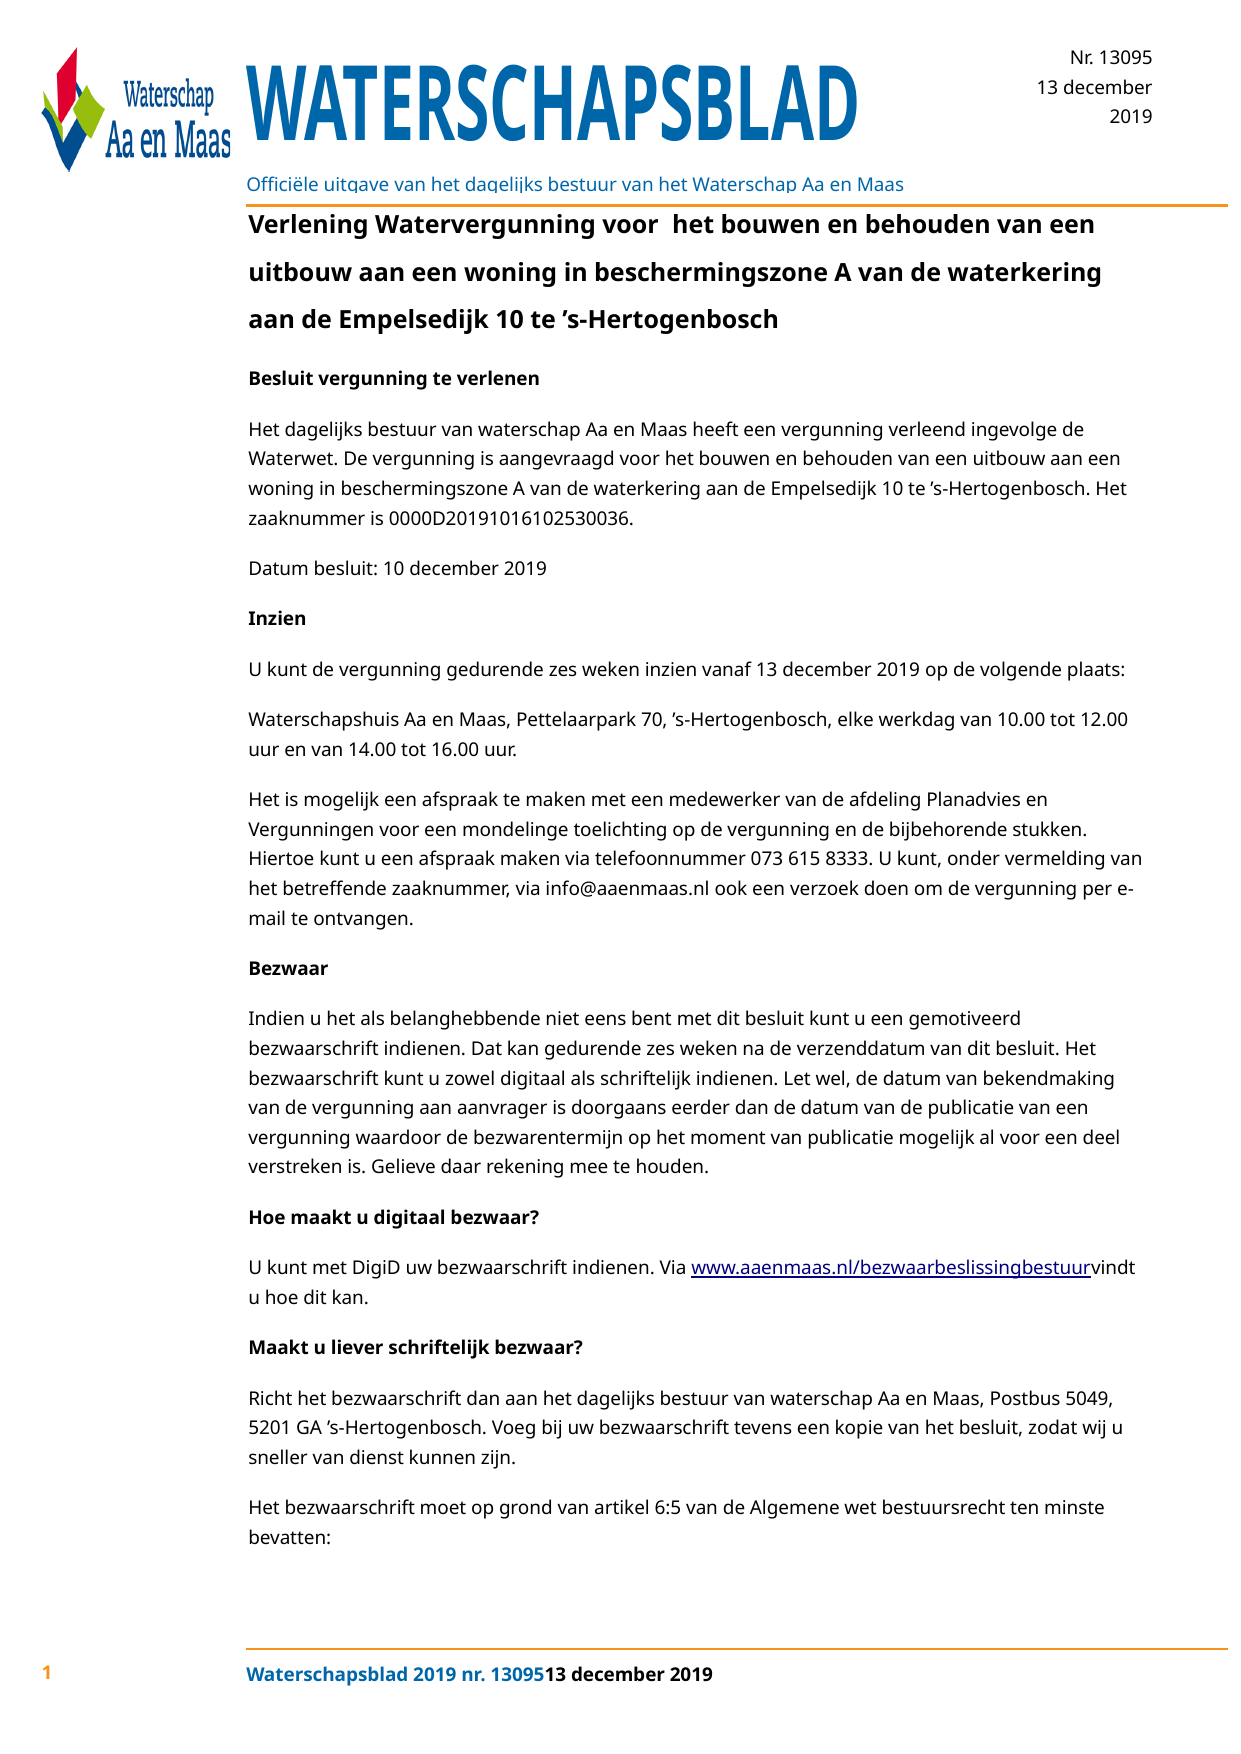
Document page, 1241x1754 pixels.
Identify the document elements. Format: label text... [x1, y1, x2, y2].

text Het is mogelijk een afspraak te maken met een medewerker van de afdeling Planadvies en Vergunningen voor een mondelinge toelichting op de vergunning en de bijbehorende stukken. Hiertoe kunt u een afspraak maken via telefoonnummer 073 615 8333. U kunt, onder vermelding van het betreffende zaaknummer, via info@aaenmaas.nl ook een verzoek doen om de vergunning per e-mail te ontvangen. [248, 786, 1152, 930]
text Maakt u liever schriftelijk bezwaar? [248, 1334, 1152, 1360]
text Bezwaar [248, 955, 1152, 981]
text Inzien [248, 606, 1152, 631]
text Richt het bezwaarschrift dan aan het dagelijks bestuur van waterschap Aa en Maas, Postbus 5049, 5201 GA ’s-Hertogenbosch. Voeg bij uw bezwaarschrift tevens een kopie van het besluit, zodat wij u sneller van dienst kunnen zijn. [248, 1385, 1152, 1469]
text Het dagelijks bestuur van waterschap Aa en Maas heeft een vergunning verleend ingevolge de Waterwet. De vergunning is aangevraagd voor het bouwen en behouden van een uitbouw aan een woning in beschermingszone A van de waterkering aan de Empelsedijk 10 te ’s-Hertogenbosch. Het zaaknummer is 0000D20191016102530036. [248, 416, 1152, 530]
picture [41, 47, 231, 172]
text U kunt met DigiD uw bezwaarschrift indienen. Via www.aaenmaas.nl/bezwaarbeslissingbestuurvindt u hoe dit kan. [248, 1254, 1152, 1309]
text Datum besluit: 10 december 2019 [248, 555, 1152, 581]
text U kunt de vergunning gedurende zes weken inzien vanaf 13 december 2019 op de volgende plaats: [248, 656, 1152, 682]
text Het bezwaarschrift moet op grond van artikel 6:5 van de Algemene wet bestuursrecht ten minste bevatten: [248, 1494, 1152, 1549]
text Hoe maakt u digitaal bezwaar? [248, 1204, 1152, 1229]
text Indien u het als belanghebbende niet eens bent met dit besluit kunt u een gemotiveerd bezwaarschrift indienen. Dat kan gedurende zes weken na de verzenddatum van dit besluit. Het bezwaarschrift kunt u zowel digitaal als schriftelijk indienen. Let wel, de datum van bekendmaking van de vergunning aan aanvrager is doorgaans eerder dan de datum van de publicatie van een vergunning waardoor de bezwarentermijn op het moment van publicatie mogelijk al voor een deel verstreken is. Gelieve daar rekening mee te houden. [248, 1006, 1152, 1179]
text Besluit vergunning te verlenen [248, 366, 1152, 391]
text Verlening Watervergunning voor het bouwen en behouden van een uitbouw aan een woning in beschermingszone A van de waterkering aan de Empelsedijk 10 te ’s-Hertogenbosch [248, 207, 1152, 336]
text Waterschapshuis Aa en Maas, Pettelaarpark 70, ’s-Hertogenbosch, elke werkdag van 10.00 tot 12.00 uur en van 14.00 tot 16.00 uur. [248, 706, 1152, 762]
